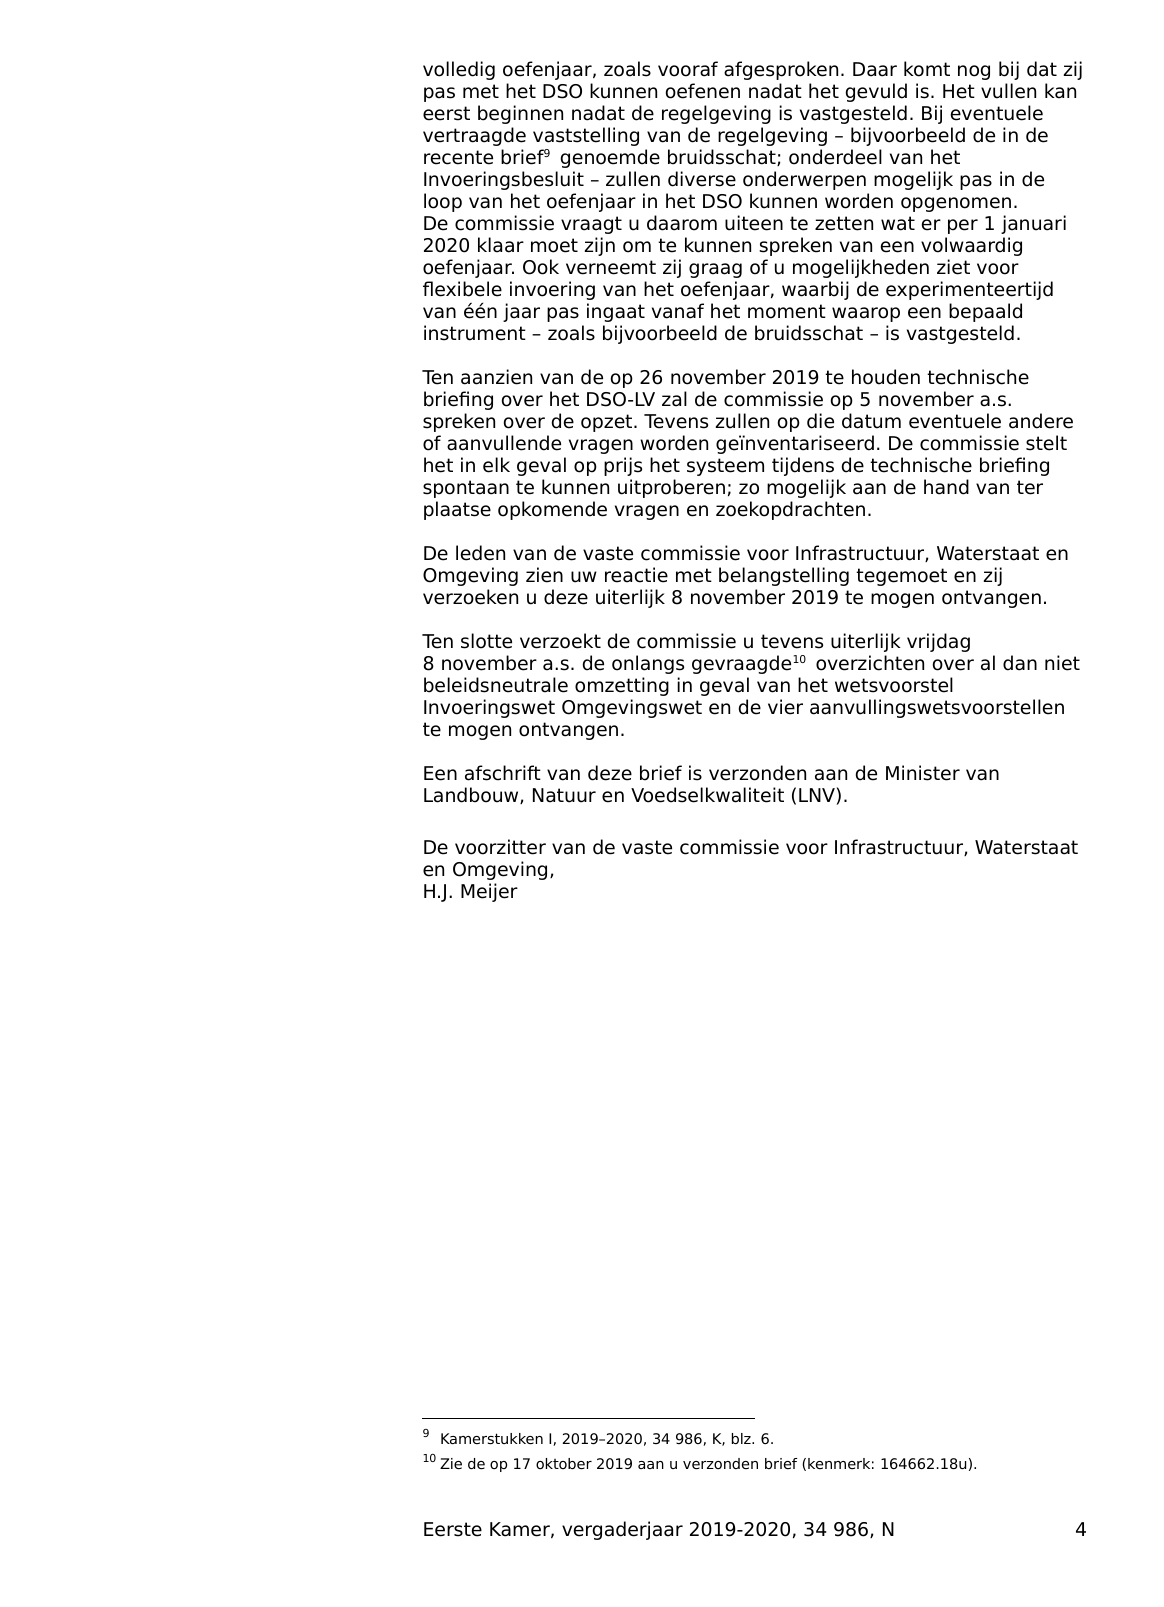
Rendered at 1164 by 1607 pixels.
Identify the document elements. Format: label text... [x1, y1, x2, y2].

text Een afschrift van deze brief is verzonden aan de Minister van Landbouw, Natuur en Voedselkwaliteit (LNV). [422, 763, 1087, 807]
text Ten aanzien van de op 26 november 2019 te houden technische briefing over het DSO-LV zal de commissie op 5 november a.s. spreken over de opzet. Tevens zullen op die datum eventuele andere of aanvullende vragen worden geïnventariseerd. De commissie stelt het in elk geval op prijs het systeem tijdens de technische briefing spontaan te kunnen uitproberen; zo mogelijk aan de hand van ter plaatse opkomende vragen en zoekopdrachten. [422, 367, 1087, 521]
text volledig oefenjaar, zoals vooraf afgesproken. Daar komt nog bij dat zij pas met het DSO kunnen oefenen nadat het gevuld is. Het vullen kan eerst beginnen nadat de regelgeving is vastgesteld. Bij eventuele vertraagde vaststelling van de regelgeving – bijvoorbeeld de in de recente brief genoemde bruidsschat; onderdeel van het Invoeringsbesluit – zullen diverse onderwerpen mogelijk pas in de loop van het oefenjaar in het DSO kunnen worden opgenomen. [422, 59, 1087, 213]
text Zie de op 17 oktober 2019 aan u verzonden brief (kenmerk: 164662.18u). [422, 1452, 1087, 1474]
text Kamerstukken I, 2019–2020, 34 986, K, blz. 6. [422, 1427, 1087, 1449]
text Ten slotte verzoekt de commissie u tevens uiterlijk vrijdag 8 november a.s. de onlangs gevraagde overzichten over al dan niet beleidsneutrale omzetting in geval van het wetsvoorstel Invoeringswet Omgevingswet en de vier aanvullingswetsvoorstellen te mogen ontvangen. [422, 631, 1087, 741]
text De commissie vraagt u daarom uiteen te zetten wat er per 1 januari 2020 klaar moet zijn om te kunnen spreken van een volwaardig oefenjaar. Ook verneemt zij graag of u mogelijkheden ziet voor flexibele invoering van het oefenjaar, waarbij de experimenteertijd van één jaar pas ingaat vanaf het moment waarop een bepaald instrument – zoals bijvoorbeeld de bruidsschat – is vastgesteld. [422, 213, 1087, 345]
text De leden van de vaste commissie voor Infrastructuur, Waterstaat en Omgeving zien uw reactie met belangstelling tegemoet en zij verzoeken u deze uiterlijk 8 november 2019 te mogen ontvangen. [422, 543, 1087, 609]
text De voorzitter van de vaste commissie voor Infrastructuur, Waterstaat en Omgeving, H.J. Meijer [422, 837, 1087, 903]
